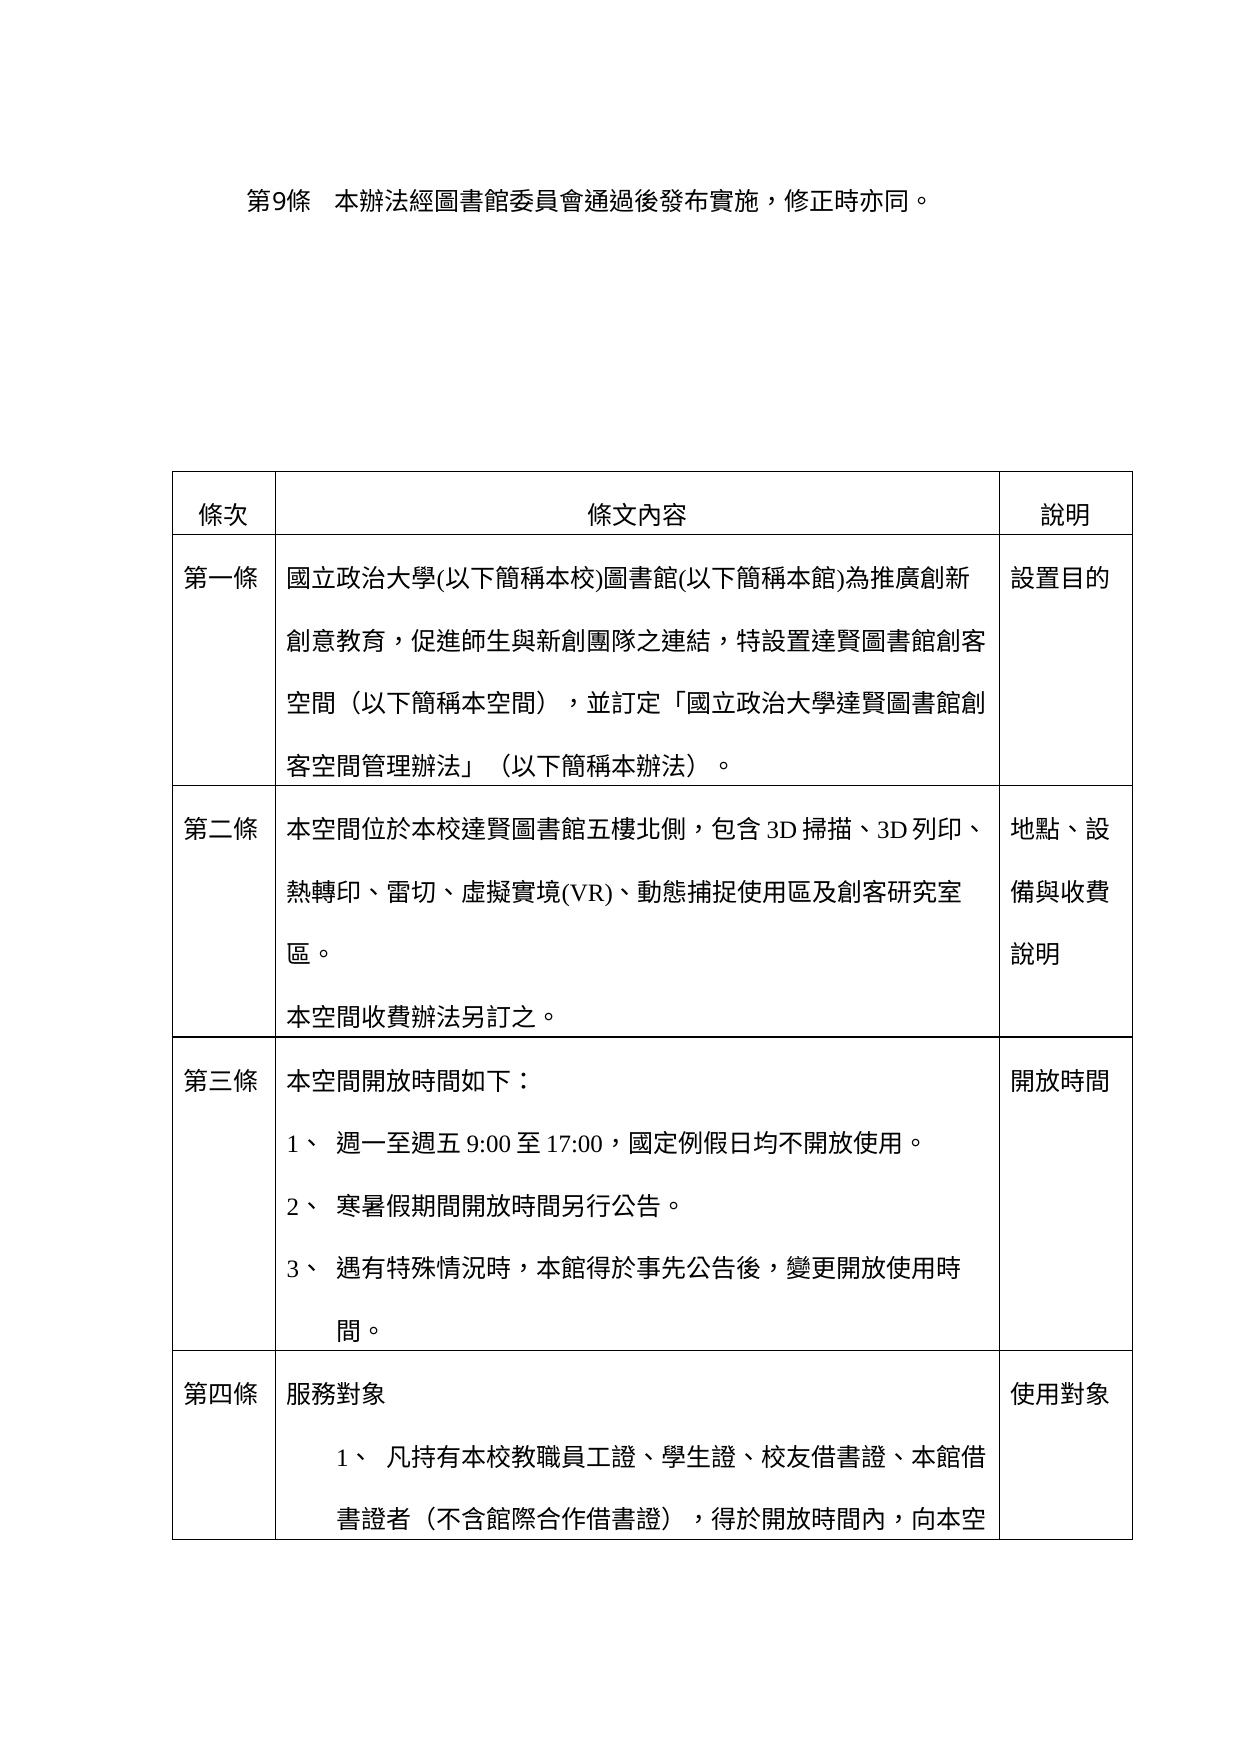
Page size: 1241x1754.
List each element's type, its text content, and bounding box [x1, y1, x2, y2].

table_cell 第二條 [173, 786, 275, 1036]
table_cell 國立政治大學(以下簡稱本校)圖書館(以下簡稱本館)為推廣創新創意教育，促進師生與新創團隊之連結，特設置達賢圖書館創客空間（以下簡稱本空間），並訂定「國立政治大學達賢圖書館創客空間管理辦法」（以下簡稱本辦法）。 [276, 535, 999, 785]
list 本辦法經圖書館委員會通過後發布實施，修正時亦同。 [247, 158, 1053, 221]
table_cell 使用對象 [1000, 1351, 1132, 1538]
table_header 條次 [173, 472, 275, 534]
table_cell 第一條 [173, 535, 275, 785]
table_cell 本空間開放時間如下： 週一至週五9:00至17:00，國定例假日均不開放使用。 寒暑假期間開放時間另行公告。 遇有特殊情況時，本館得於事先公告後，變更開放使用時間。 [276, 1038, 999, 1350]
table_header 條文內容 [276, 472, 999, 534]
table_cell 第四條 [173, 1351, 275, 1538]
table_cell 第三條 [173, 1038, 275, 1350]
table_cell 本空間位於本校達賢圖書館五樓北側，包含3D掃描、3D列印、熱轉印、雷切、虛擬實境(VR)、動態捕捉使用區及創客研究室區。 本空間收費辦法另訂之。 [276, 786, 999, 1036]
table_cell 開放時間 [1000, 1038, 1132, 1350]
table_cell 服務對象 凡持有本校教職員工證、學生證、校友借書證、本館借書證者（不含館際合作借書證），得於開放時間內，向本空間櫃台辦理借用。 寒暑假期間另開放給團體舉辦創客活動。 [276, 1351, 999, 1538]
table_cell 設置目的 [1000, 535, 1132, 785]
table_header 說明 [1000, 472, 1132, 534]
table_cell 地點、設備與收費說明 [1000, 786, 1132, 1036]
